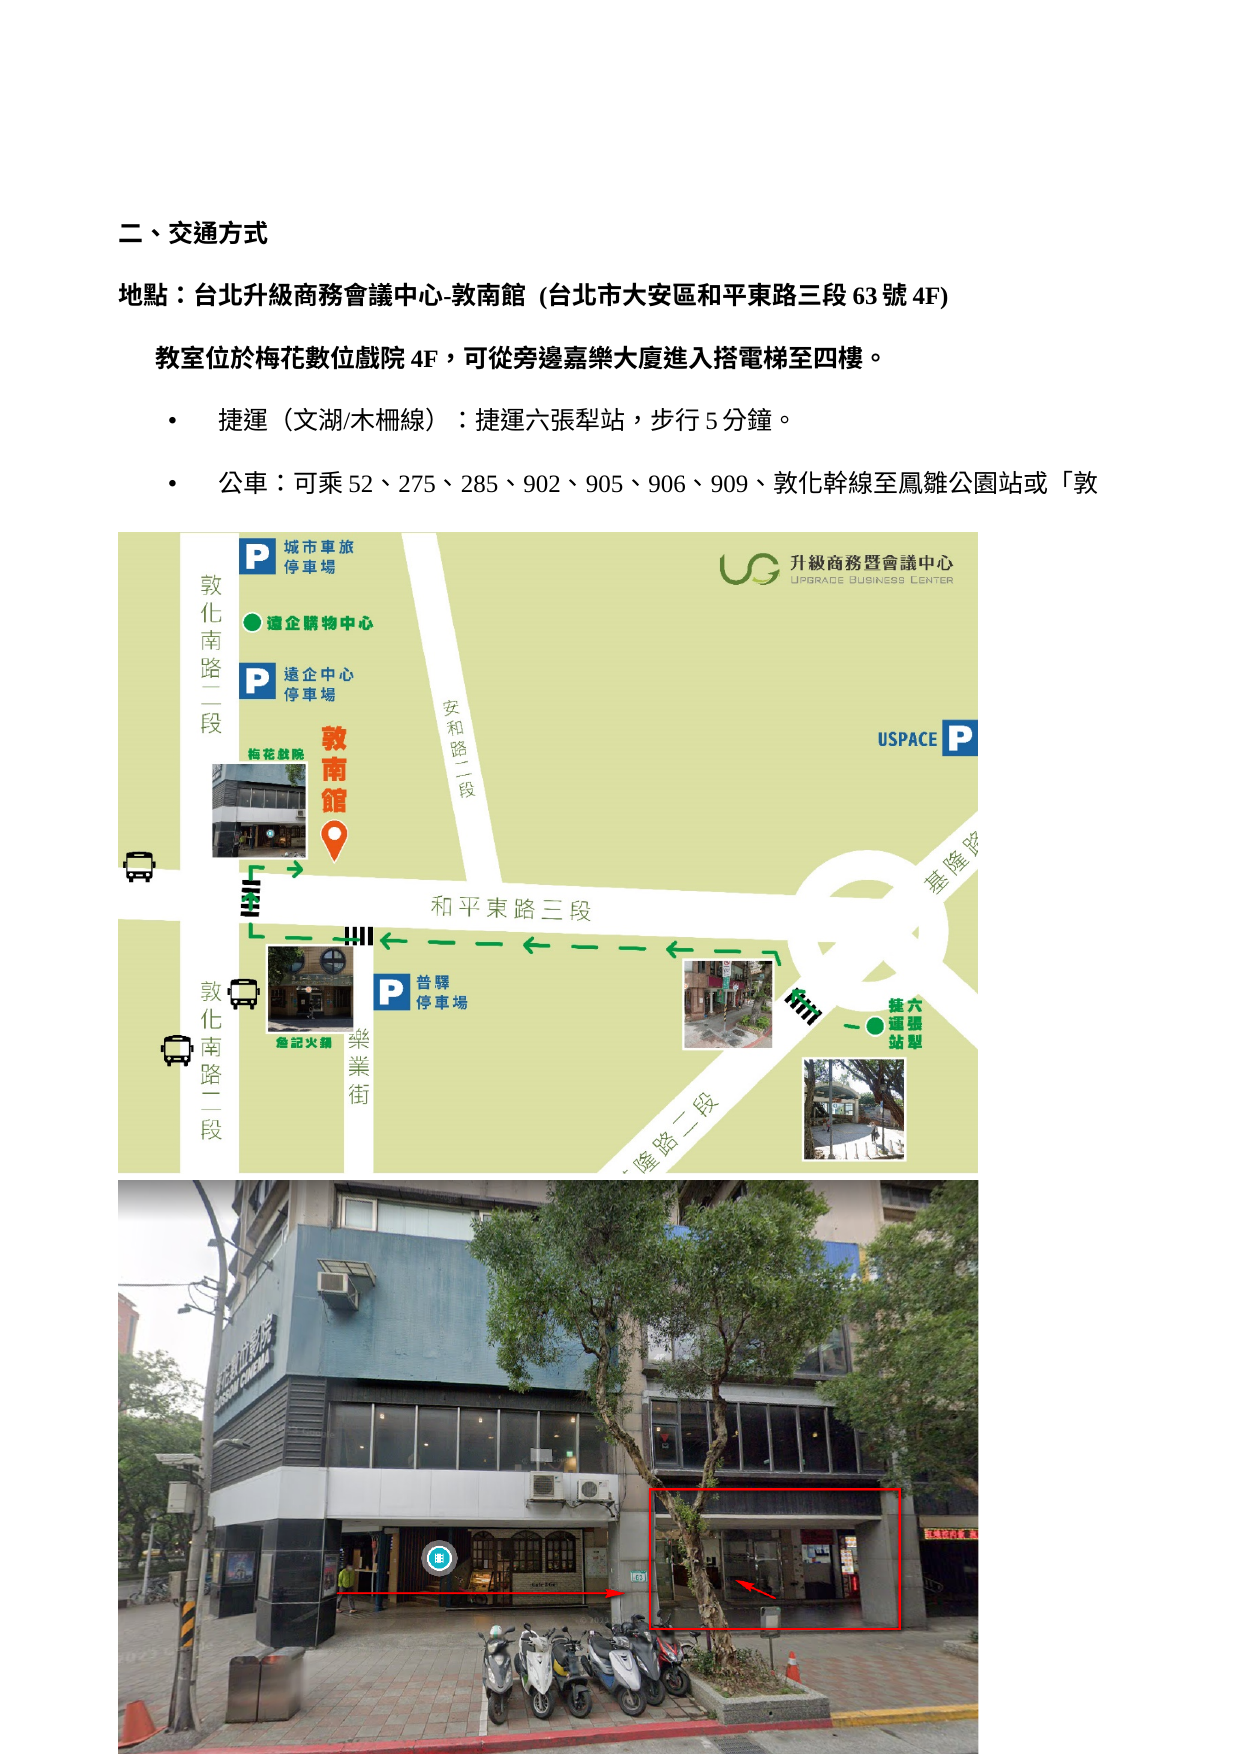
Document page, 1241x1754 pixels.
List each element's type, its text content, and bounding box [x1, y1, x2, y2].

list 公車：可乘52、275、285、902、905、906、909、敦化幹線至鳳雛公園站或「敦 [168, 439, 1122, 502]
text 教室位於梅花數位戲院4F，可從旁邊嘉樂大廈進入搭電梯至四樓。 [118, 314, 1122, 377]
text 二、交通方式 [118, 189, 1122, 252]
text 地點：台北升級商務會議中心-敦南館 (台北市大安區和平東路三段63號4F) [118, 252, 1122, 314]
list 捷運（文湖/木柵線）：捷運六張犁站，步行5分鐘。 [168, 377, 1122, 439]
